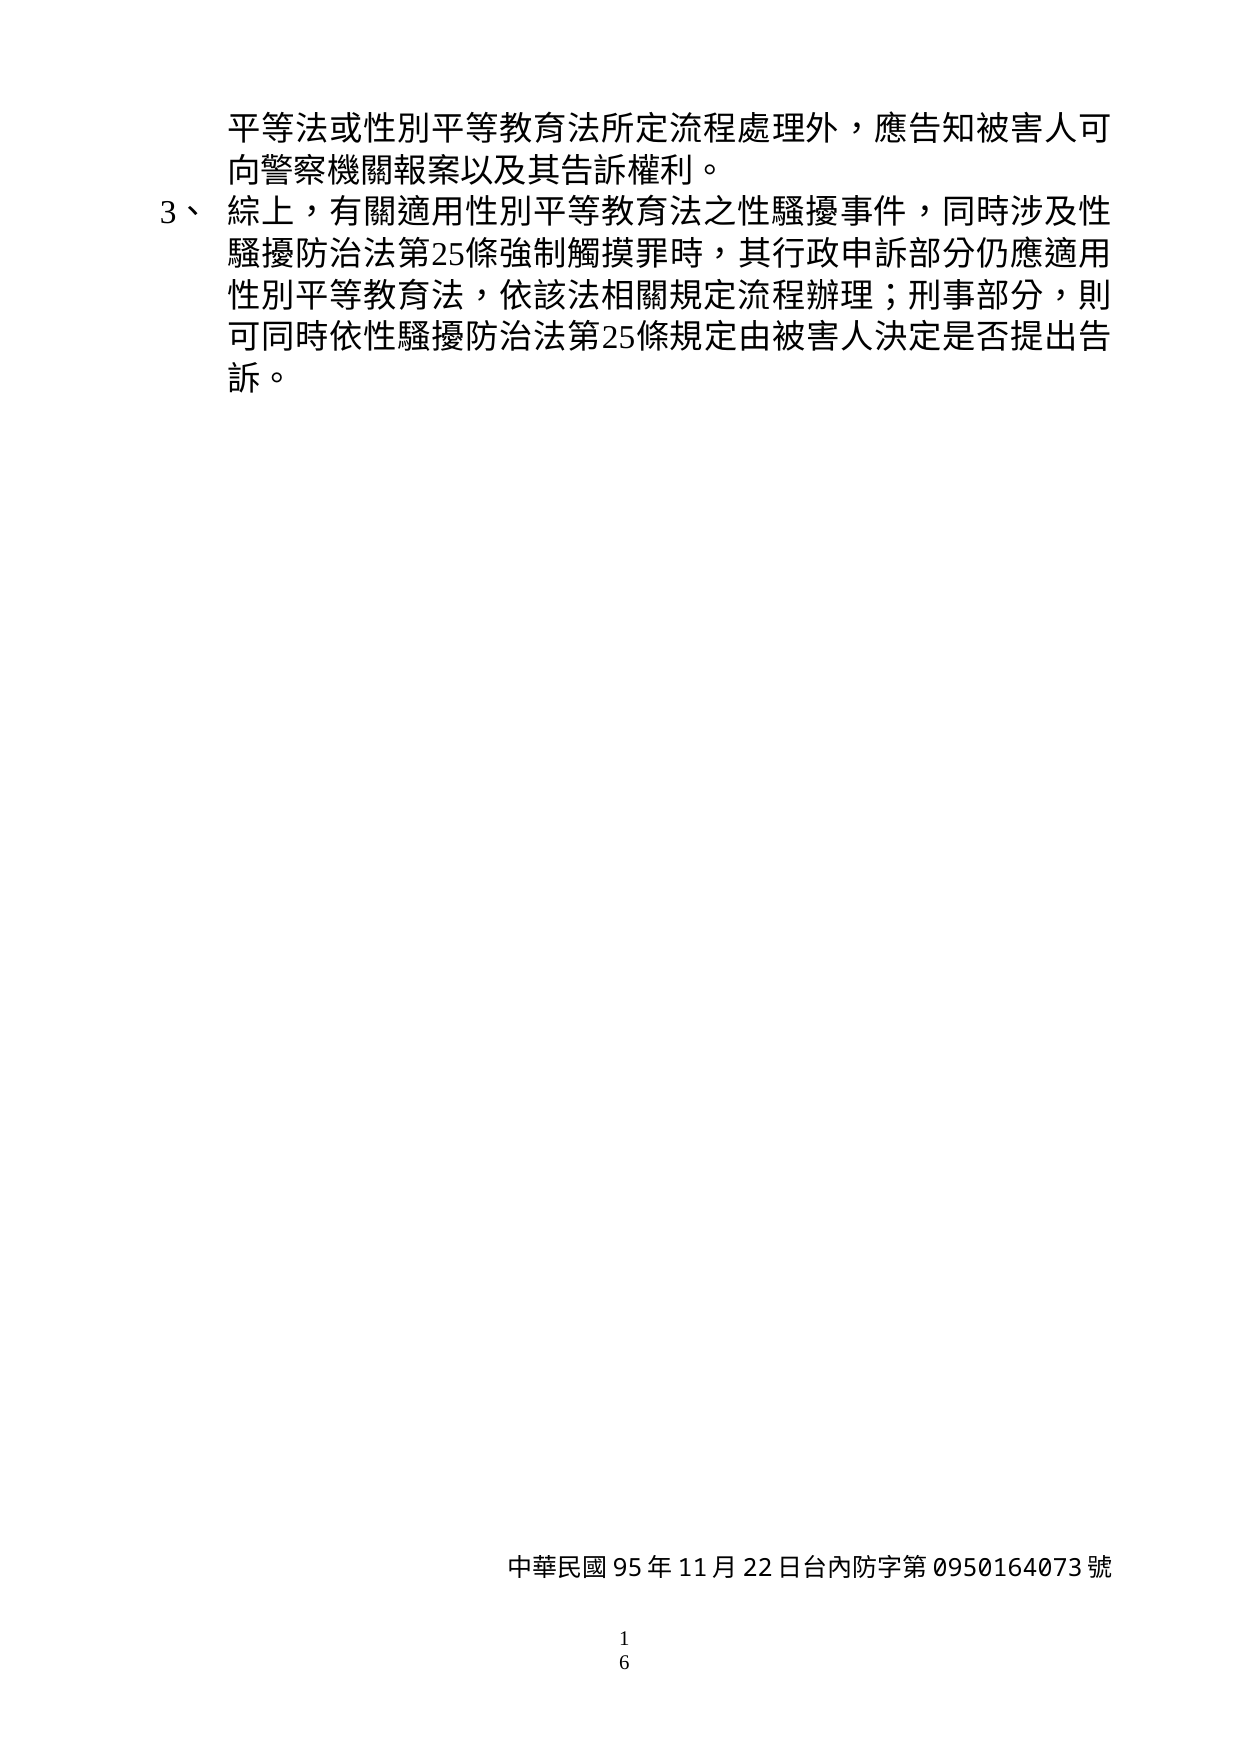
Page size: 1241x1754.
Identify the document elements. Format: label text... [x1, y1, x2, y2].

list 平等法或性別平等教育法所定流程處理外，應告知被害人可向警察機關報案以及其告訴權利。 [159, 107, 1112, 191]
list 綜上，有關適用性別平等教育法之性騷擾事件，同時涉及性騷擾防治法第25條強制觸摸罪時，其行政申訴部分仍應適用性別平等教育法，依該法相關規定流程辦理；刑事部分，則可同時依性騷擾防治法第25條規定由被害人決定是否提出告訴。 [159, 191, 1112, 399]
text 中華民國95年11月22日台內防字第0950164073號 [128, 1524, 1112, 1586]
